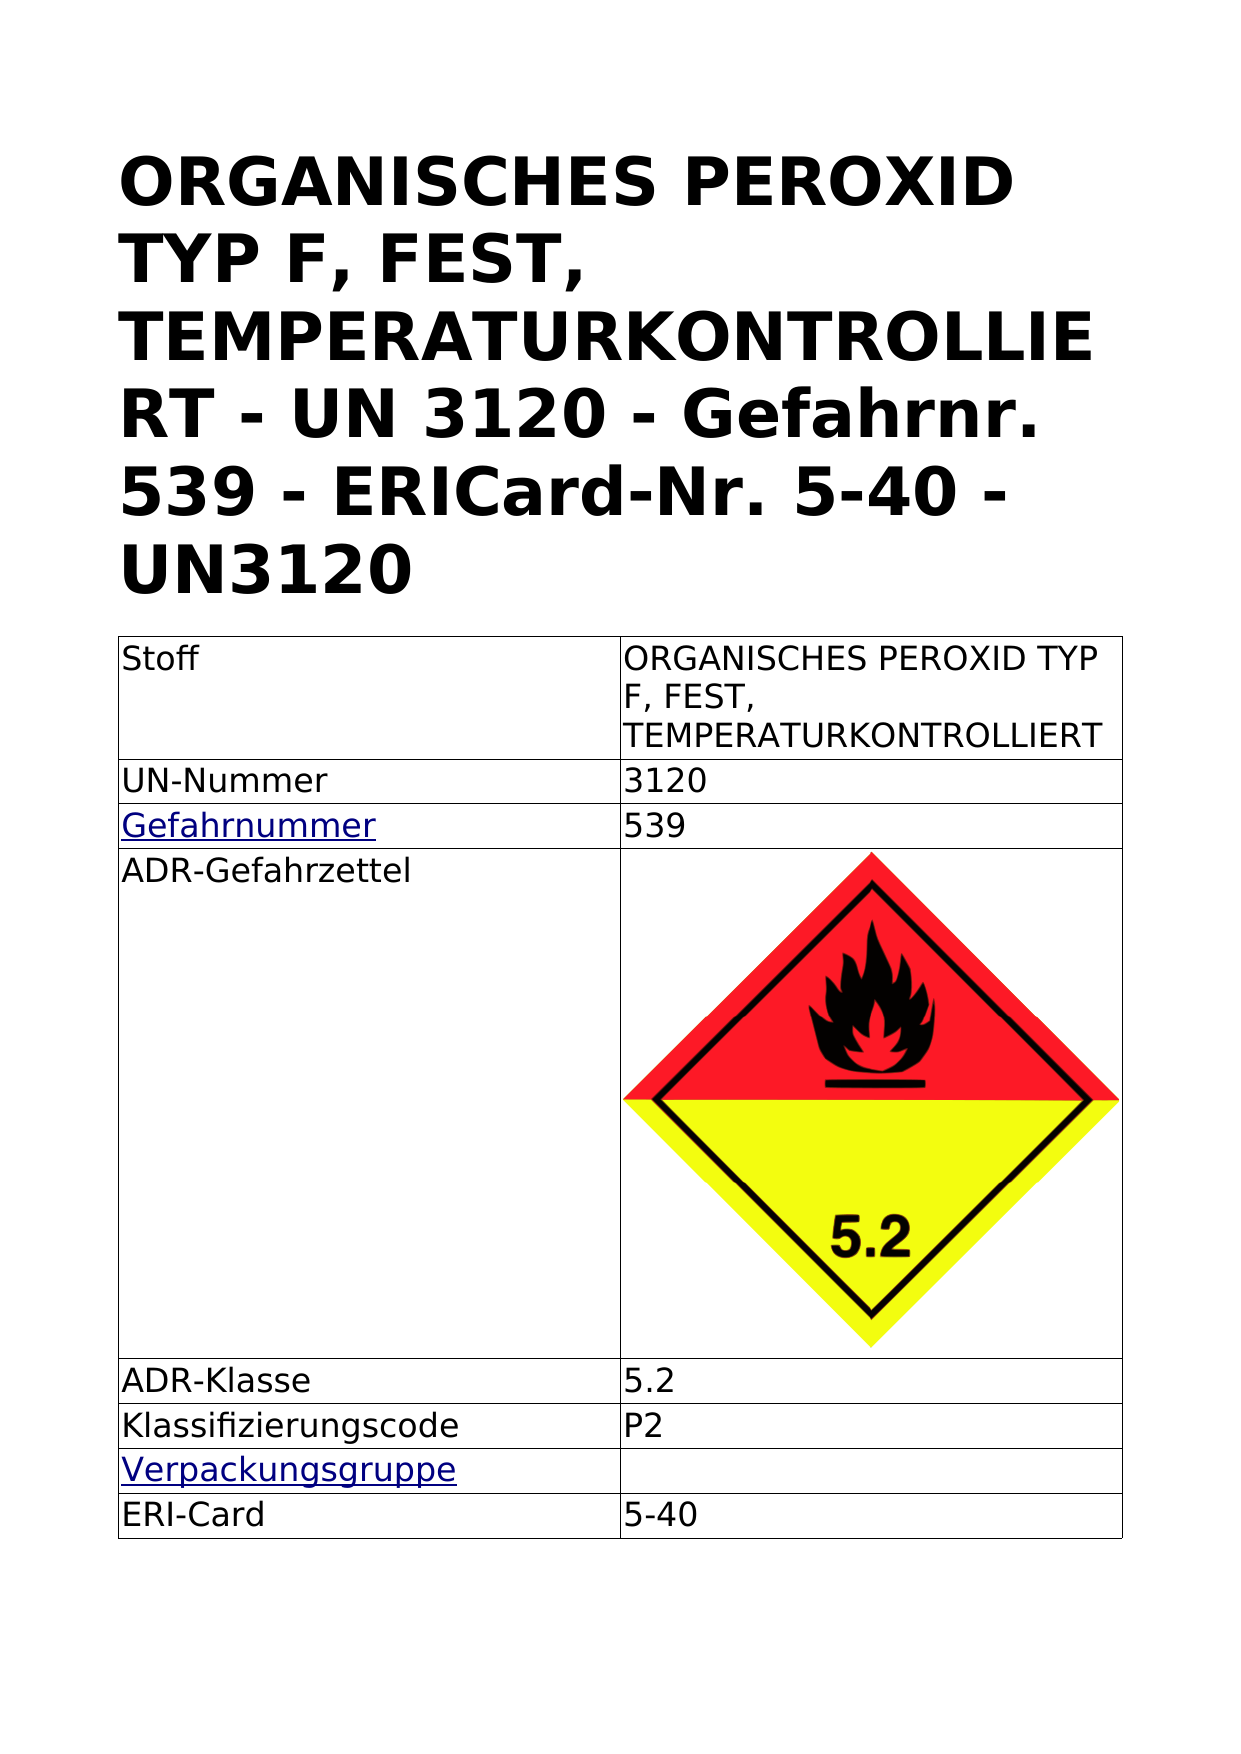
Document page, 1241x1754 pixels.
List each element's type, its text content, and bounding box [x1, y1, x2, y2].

table_cell 5.2 [621, 1359, 1122, 1403]
table_cell UN-Nummer [119, 760, 620, 803]
table_cell Gefahrnummer [119, 804, 620, 848]
table_cell 3120 [621, 760, 1122, 803]
table_header Stoff [119, 637, 620, 758]
table_header ORGANISCHES PEROXID TYP F, FEST, TEMPERATURKONTROLLIERT [621, 637, 1122, 758]
table_cell P2 [621, 1404, 1122, 1448]
table_cell ERI-Card [119, 1494, 620, 1537]
table_cell Klassifizierungscode [119, 1404, 620, 1448]
table_cell ADR-Klasse [119, 1359, 620, 1403]
table_cell [621, 849, 1122, 1358]
table_cell ADR-Gefahrzettel [119, 849, 620, 1358]
picture [622, 851, 1120, 1348]
table_cell [621, 1449, 1122, 1493]
table_cell 5-40 [621, 1494, 1122, 1537]
table_cell 539 [621, 804, 1122, 848]
table_cell Verpackungsgruppe [119, 1449, 620, 1493]
subtitle ORGANISCHES PEROXID TYP F, FEST, TEMPERATURKONTROLLIERT - UN 3120 - Gefahrnr. 539 - ERICard-Nr. 5-40 - UN3120 [118, 143, 1122, 609]
